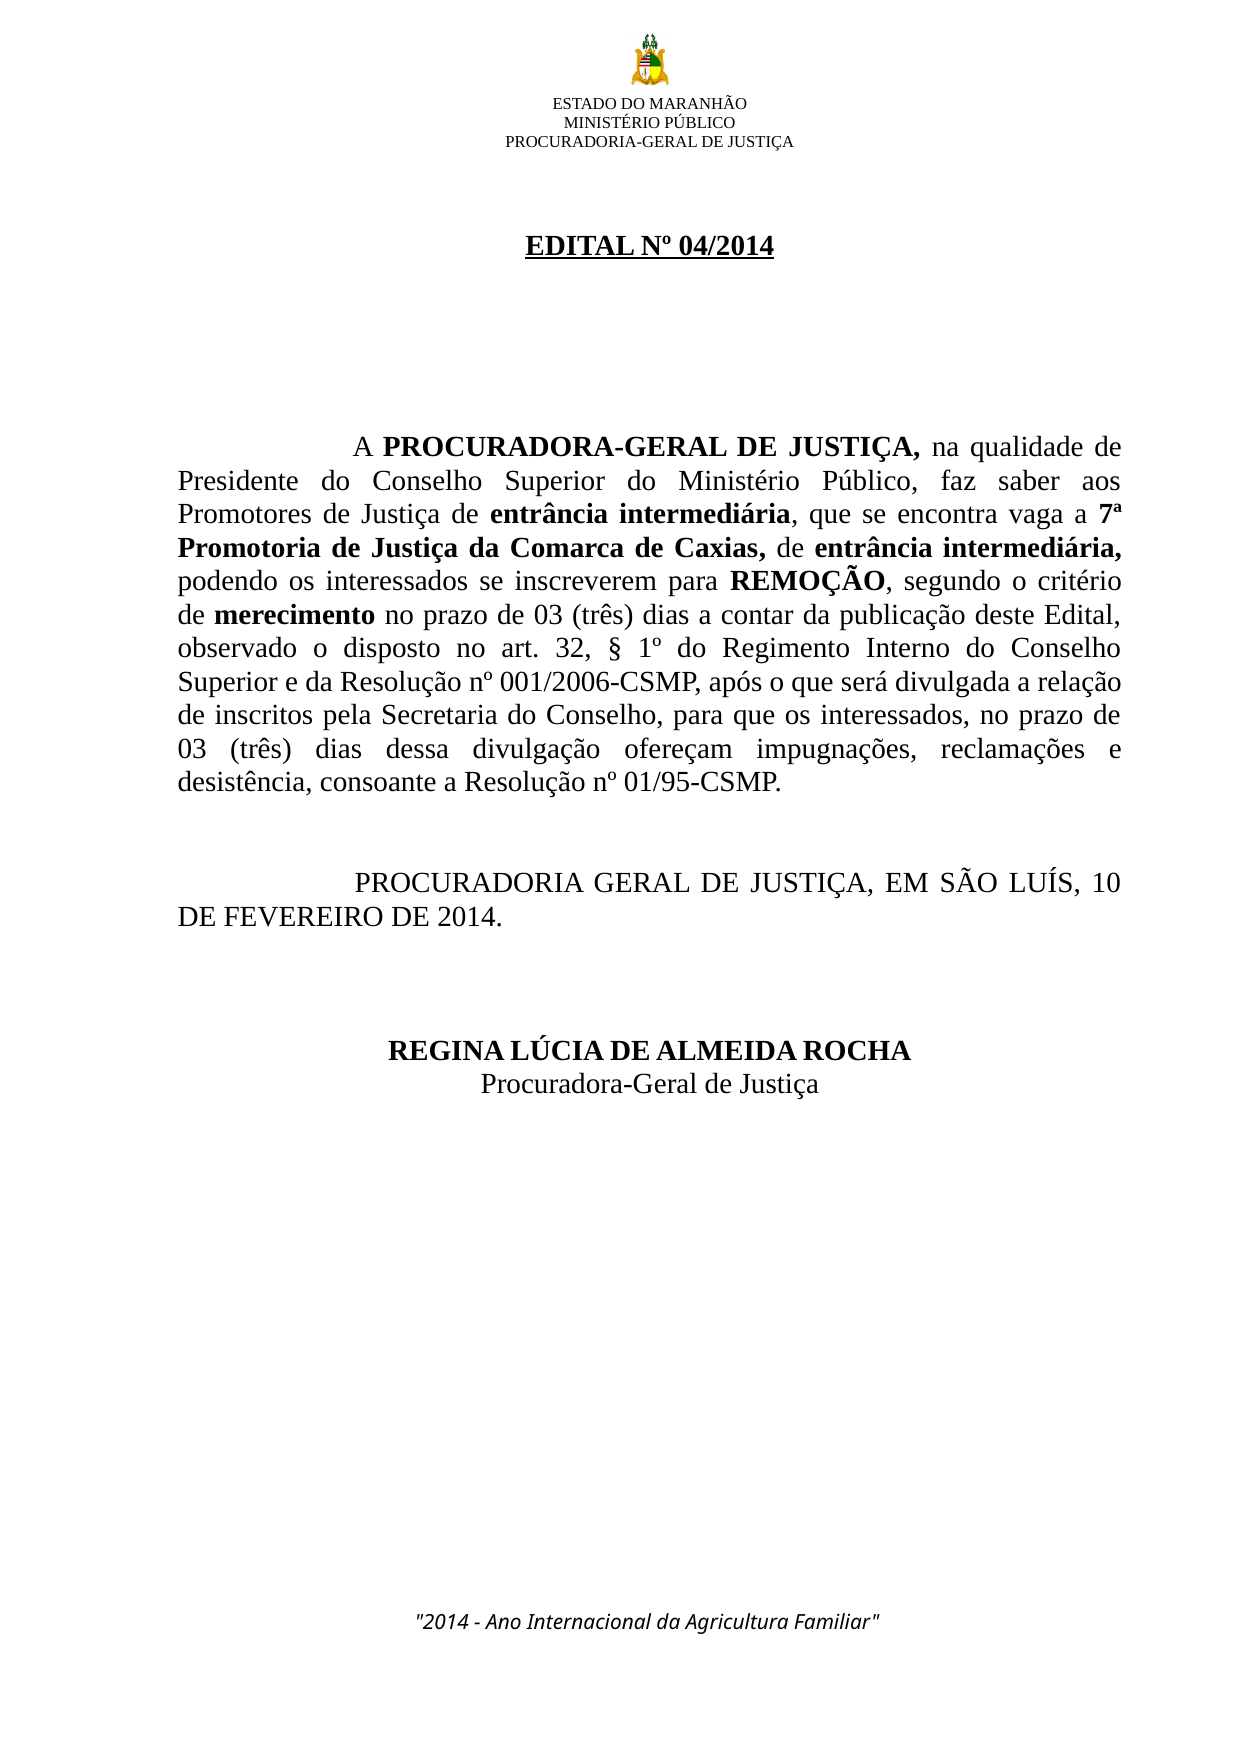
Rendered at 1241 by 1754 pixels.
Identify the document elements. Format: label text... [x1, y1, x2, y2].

text PROCURADORIA GERAL DE JUSTIÇA, EM SÃO LUÍS, 10 DE FEVEREIRO DE 2014. [177, 865, 1122, 932]
text REGINA LÚCIA DE ALMEIDA ROCHA [177, 1033, 1122, 1066]
text A PROCURADORA-GERAL DE JUSTIÇA, na qualidade de Presidente do Conselho Superior do Ministério Público, faz saber aos Promotores de Justiça de entrância intermediária, que se encontra vaga a 7ª Promotoria de Justiça da Comarca de Caxias, de entrância intermediária, podendo os interessados se inscreverem para REMOÇÃO, segundo o critério de merecimento no prazo de 03 (três) dias a contar da publicação deste Edital, observado o disposto no art. 32, § 1º do Regimento Interno do Conselho Superior e da Resolução nº 001/2006-CSMP, após o que será divulgada a relação de inscritos pela Secretaria do Conselho, para que os interessados, no prazo de 03 (três) dias dessa divulgação ofereçam impugnações, reclamações e desistência, consoante a Resolução nº 01/95-CSMP. [177, 429, 1122, 798]
subtitle EDITAL Nº 04/2014 [177, 228, 1122, 261]
text Procuradora-Geral de Justiça [177, 1066, 1122, 1100]
